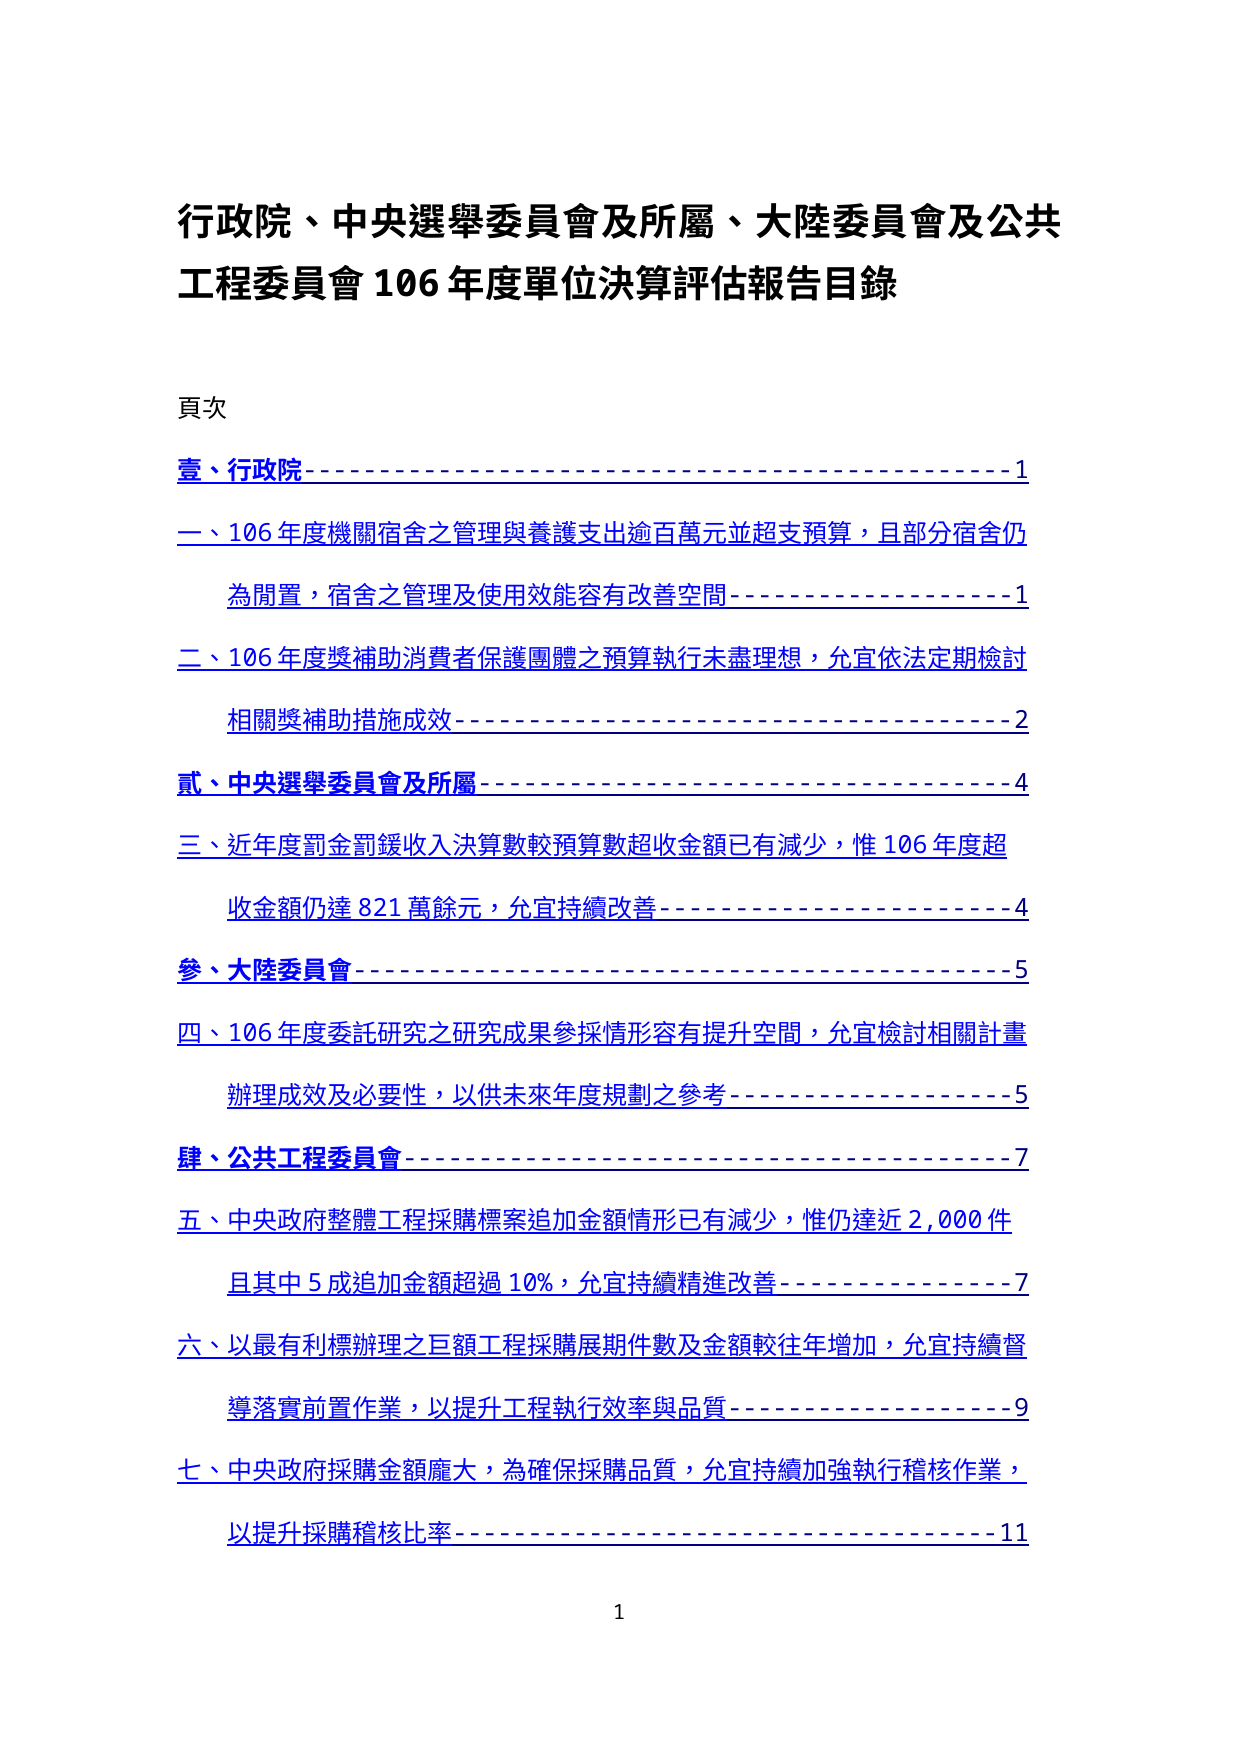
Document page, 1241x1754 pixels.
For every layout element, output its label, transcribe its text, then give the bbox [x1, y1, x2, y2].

text 四、106年度委託研究之研究成果參採情形容有提升空間，允宜檢討相關計畫辦理成效及必要性，以供未來年度規劃之參考 5 [177, 990, 1029, 1115]
text 二、106年度獎補助消費者保護團體之預算執行未盡理想，允宜依法定期檢討相關獎補助措施成效 2 [177, 615, 1029, 740]
text 參、大陸委員會 5 [177, 927, 1029, 982]
text 六、以最有利標辦理之巨額工程採購展期件數及金額較往年增加，允宜持續督導落實前置作業，以提升工程執行效率與品質 9 [177, 1302, 1029, 1427]
text 頁次 [177, 302, 1063, 427]
text [177, 1171, 1029, 1177]
text 三、近年度罰金罰鍰收入決算數較預算數超收金額已有減少，惟106年度超收金額仍達821萬餘元，允宜持續改善 4 [177, 802, 1029, 927]
text 貳、中央選舉委員會及所屬 4 [177, 740, 1029, 794]
text 五、中央政府整體工程採購標案追加金額情形已有減少，惟仍達近2,000件且其中5成追加金額超過10%，允宜持續精進改善 7 [177, 1177, 1029, 1302]
text 一、106年度機關宿舍之管理與養護支出逾百萬元並超支預算，且部分宿舍仍為閒置，宿舍之管理及使用效能容有改善空間 1 [177, 490, 1029, 615]
text 肆、公共工程委員會 7 [177, 1115, 1029, 1169]
text 行政院、中央選舉委員會及所屬、大陸委員會及公共工程委員會106年度單位決算評估報告目錄 [177, 177, 1063, 302]
text 七、中央政府採購金額龐大，為確保採購品質，允宜持續加強執行稽核作業，以提升採購稽核比率 11 [177, 1427, 1029, 1552]
text [177, 796, 1029, 802]
text 壹、行政院 1 [177, 427, 1029, 482]
text [177, 984, 1029, 990]
text [177, 484, 1029, 490]
